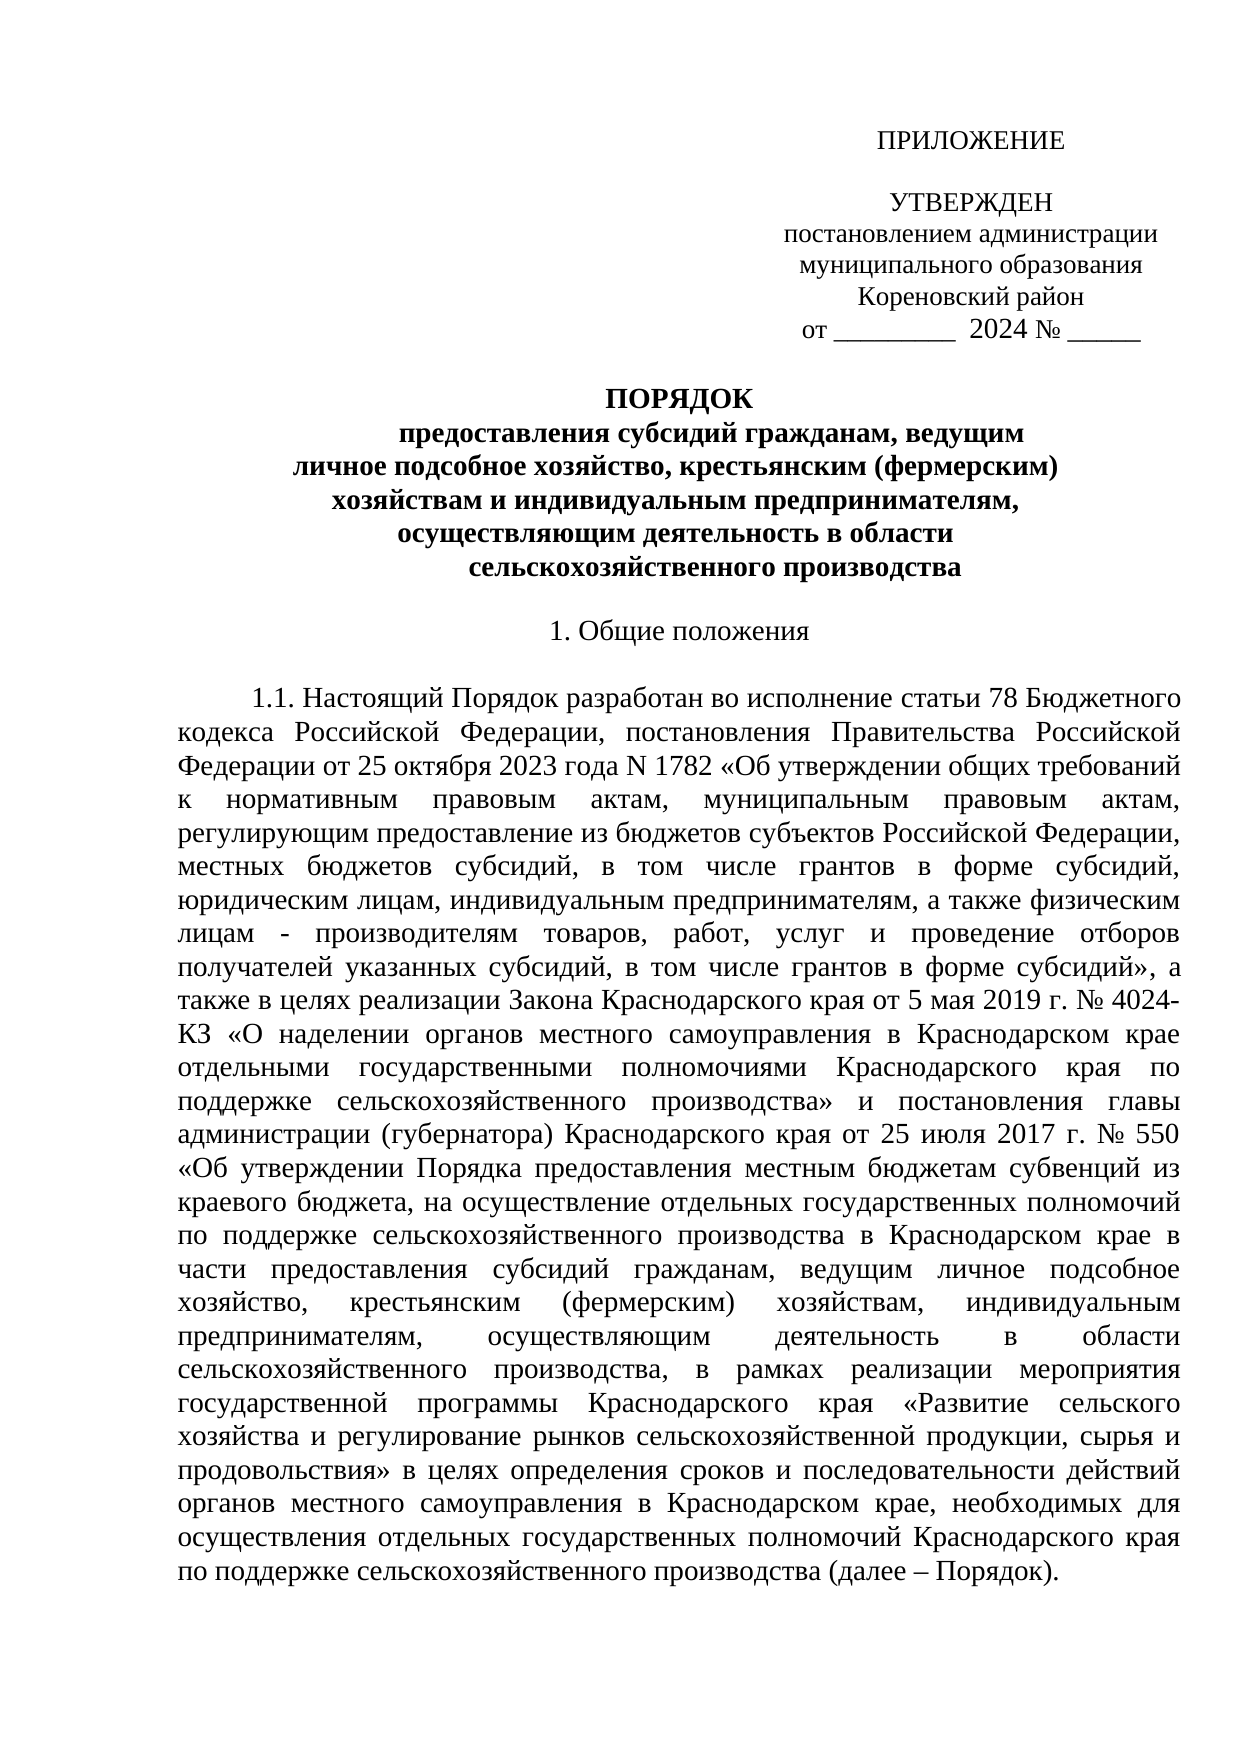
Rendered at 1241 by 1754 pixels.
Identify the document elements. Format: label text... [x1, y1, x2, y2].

table_header [177, 118, 760, 350]
text предоставления субсидий гражданам, ведущим [177, 415, 1181, 448]
table_header ПРИЛОЖЕНИЕ УТВЕРЖДЕН постановлением администрации муниципального образования Кореновский район от _________ 2024 № _____ [760, 118, 1182, 350]
text 1. Общие положения [177, 613, 1181, 647]
text ПОРЯДОК [177, 381, 1181, 415]
text сельскохозяйственного производства [177, 549, 1181, 582]
text личное подсобное хозяйство, крестьянским (фермерским) [177, 448, 1181, 482]
text 1.1. Настоящий Порядок разработан во исполнение статьи 78 Бюджетного кодекса Российской Федерации, постановления Правительства Российской Федерации от 25 октября 2023 года N 1782 «Об утверждении общих требований к нормативным правовым актам, муниципальным правовым актам, регулирующим предоставление из бюджетов субъектов Российской Федерации, местных бюджетов субсидий, в том числе грантов в форме субсидий, юридическим лицам, индивидуальным предпринимателям, а также физическим лицам - производителям товаров, работ, услуг и проведение отборов получателей указанных субсидий, в том числе грантов в форме субсидий», а также в целях реализации Закона Краснодарского края от 5 мая 2019 г. № 4024-КЗ «О наделении органов местного самоуправления в Краснодарском крае отдельными государственными полномочиями Краснодарского края по поддержке сельскохозяйственного производства» и постановления главы администрации (губернатора) Краснодарского края от 25 июля 2017 г. № 550 «Об утверждении Порядка предоставления местным бюджетам субвенций из краевого бюджета, на осуществление отдельных государственных полномочий по поддержке сельскохозяйственного производства в Краснодарском крае в части предоставления субсидий гражданам, ведущим личное подсобное хозяйство, крестьянским (фермерским) хозяйствам, индивидуальным предпринимателям, осуществляющим деятельность в области сельскохозяйственного производства, в рамках реализации мероприятия государственной программы Краснодарского края «Развитие сельского хозяйства и регулирование рынков сельскохозяйственной продукции, сырья и продовольствия» в целях определения сроков и последовательности действий органов местного самоуправления в Краснодарском крае, необходимых для осуществления отдельных государственных полномочий Краснодарского края по поддержке сельскохозяйственного производства (далее – Порядок). [177, 681, 1181, 1586]
text хозяйствам и индивидуальным предпринимателям, [177, 482, 1181, 515]
text осуществляющим деятельность в области [177, 515, 1181, 549]
